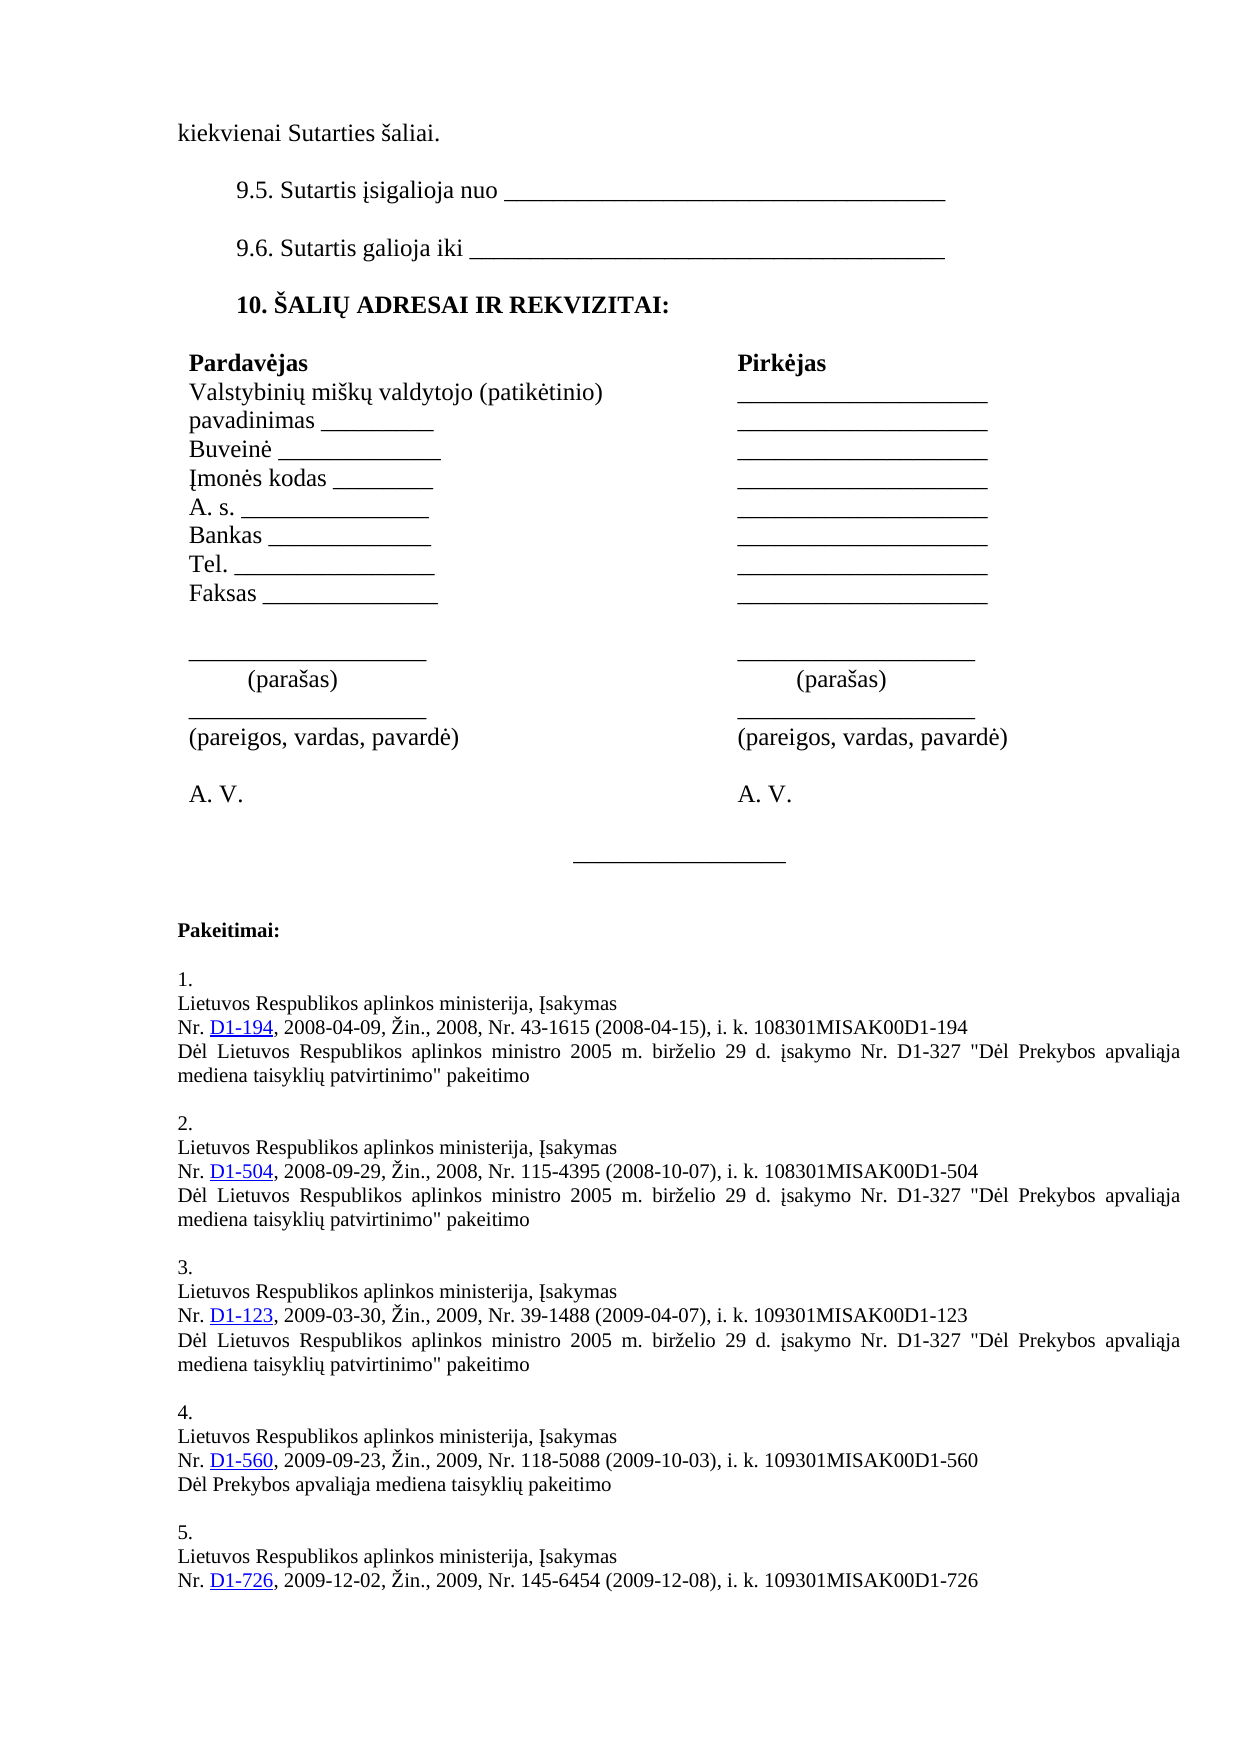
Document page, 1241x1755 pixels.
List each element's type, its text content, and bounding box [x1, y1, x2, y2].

text 9.6. Sutartis galioja iki [177, 233, 1181, 262]
text 10. ŠALIŲ ADRESAI IR REKVIZITAI: [177, 291, 1181, 319]
text Lietuvos Respublikos aplinkos ministerija, Įsakymas [177, 1135, 1181, 1159]
table_header Pardavėjas Valstybinių miškų valdytojo (patikėtinio) pavadinimas _________ Buveinė _____________ Įmonės kodas ________ A. s. _______________ Bankas _____________ Tel. ________________ Faksas ______________ ___________________ (parašas) ___________________ (pareigos, vardas, pavardė) A. V. [177, 348, 726, 808]
text Dėl Lietuvos Respublikos aplinkos ministro 2005 m. birželio 29 d. įsakymo Nr. D1-327 "Dėl Prekybos apvaliąja mediena taisyklių patvirtinimo" pakeitimo [177, 1183, 1181, 1231]
text 9.5. Sutartis įsigalioja nuo [177, 176, 1181, 204]
text Lietuvos Respublikos aplinkos ministerija, Įsakymas [177, 991, 1181, 1015]
text Nr. D1-726, 2009-12-02, Žin., 2009, Nr. 145-6454 (2009-12-08), i. k. 109301MISAK00D1-726 [177, 1568, 1181, 1592]
table_header Pirkėjas ____________________ ____________________ ____________________ ____________________ ____________________ ____________________ ____________________ ____________________ ___________________ (parašas) ___________________ (pareigos, vardas, pavardė) A. V. [726, 348, 1122, 808]
text Dėl Lietuvos Respublikos aplinkos ministro 2005 m. birželio 29 d. įsakymo Nr. D1-327 "Dėl Prekybos apvaliąja mediena taisyklių patvirtinimo" pakeitimo [177, 1327, 1181, 1376]
text 5. [177, 1520, 1181, 1544]
text 3. [177, 1255, 1181, 1279]
text Dėl Prekybos apvaliąja mediena taisyklių pakeitimo [177, 1472, 1181, 1496]
text Lietuvos Respublikos aplinkos ministerija, Įsakymas [177, 1279, 1181, 1303]
text 4. [177, 1400, 1181, 1424]
text Nr. D1-504, 2008-09-29, Žin., 2008, Nr. 115-4395 (2008-10-07), i. k. 108301MISAK00D1-504 [177, 1159, 1181, 1183]
text Pakeitimai: [177, 918, 1181, 942]
text Lietuvos Respublikos aplinkos ministerija, Įsakymas [177, 1424, 1181, 1448]
text 2. [177, 1111, 1181, 1135]
text Nr. D1-194, 2008-04-09, Žin., 2008, Nr. 43-1615 (2008-04-15), i. k. 108301MISAK00D1-194 [177, 1015, 1181, 1039]
text kiekvienai Sutarties šaliai. [177, 118, 1181, 147]
text 1. [177, 967, 1181, 991]
text Lietuvos Respublikos aplinkos ministerija, Įsakymas [177, 1544, 1181, 1568]
text Nr. D1-560, 2009-09-23, Žin., 2009, Nr. 118-5088 (2009-10-03), i. k. 109301MISAK00D1-560 [177, 1448, 1181, 1472]
text _________________ [177, 837, 1181, 866]
text Dėl Lietuvos Respublikos aplinkos ministro 2005 m. birželio 29 d. įsakymo Nr. D1-327 "Dėl Prekybos apvaliąja mediena taisyklių patvirtinimo" pakeitimo [177, 1039, 1181, 1087]
text Nr. D1-123, 2009-03-30, Žin., 2009, Nr. 39-1488 (2009-04-07), i. k. 109301MISAK00D1-123 [177, 1303, 1181, 1327]
